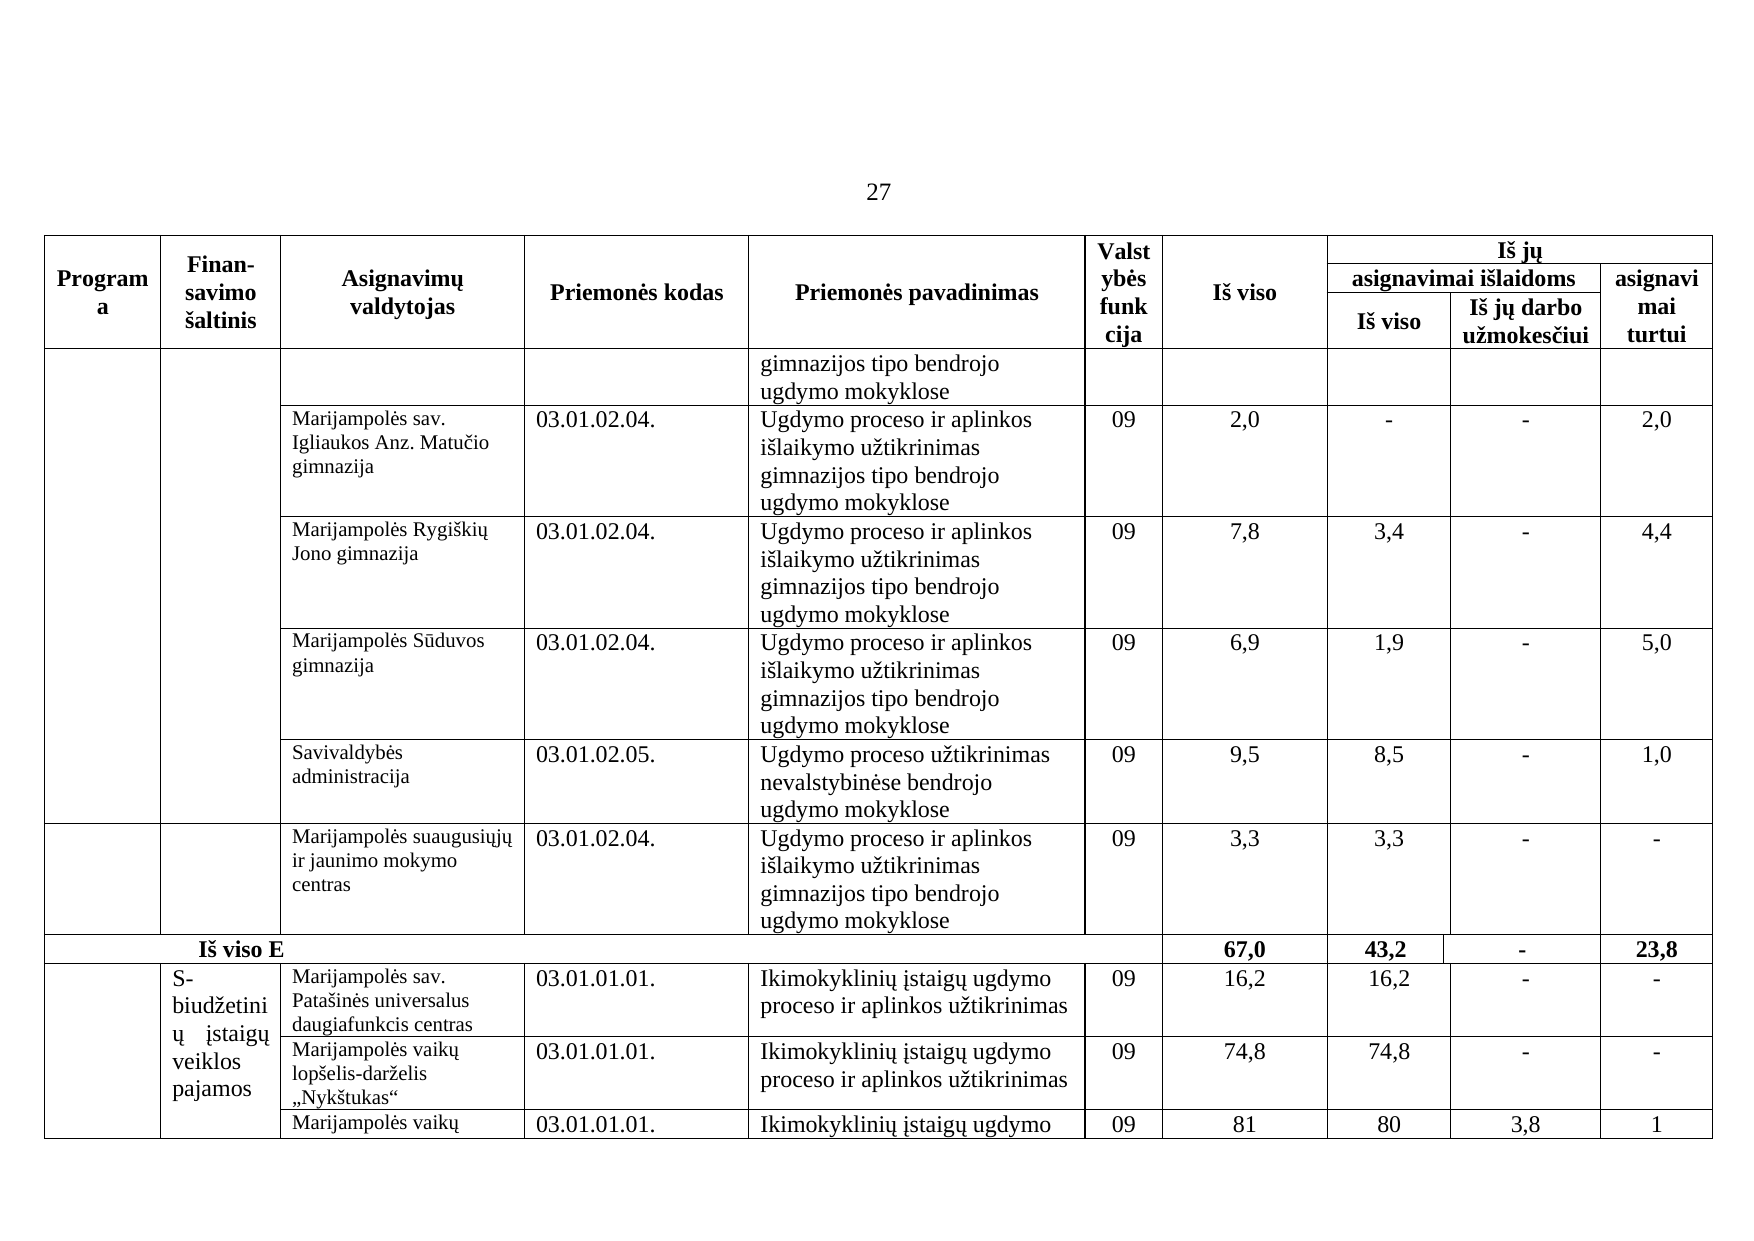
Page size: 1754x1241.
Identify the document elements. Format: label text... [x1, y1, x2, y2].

table_cell 09 [1086, 629, 1162, 739]
table_cell 7,8 [1163, 517, 1327, 627]
table_cell [45, 824, 160, 934]
table_cell - [1601, 824, 1712, 934]
table_cell - [1451, 964, 1600, 1036]
table_cell 03.01.02.04. [525, 629, 748, 739]
table_cell [1163, 349, 1327, 404]
table_cell 80 [1328, 1110, 1450, 1138]
table_cell - [1451, 1037, 1600, 1109]
table_cell 03.01.01.01. [525, 1037, 748, 1109]
table_cell 03.01.01.01. [525, 1110, 748, 1138]
table_cell Marijampolės Rygiškių Jono gimnazija [281, 517, 524, 627]
table_header Iš viso [1163, 236, 1327, 348]
table_header Valstybės funkcija [1086, 236, 1162, 348]
table_cell 1,9 [1328, 629, 1450, 739]
table_cell asignavimai išlaidoms [1328, 264, 1600, 292]
table_cell 09 [1086, 964, 1162, 1036]
table_cell [1086, 349, 1162, 404]
table_cell Iš viso [1328, 293, 1450, 348]
table_cell 6,9 [1163, 629, 1327, 739]
table_cell Marijampolės suaugusiųjų ir jaunimo mokymo centras [281, 824, 524, 934]
table_header Asignavimų valdytojas [281, 236, 524, 348]
table_header Priemonės pavadinimas [749, 236, 1084, 348]
table_cell [45, 349, 160, 823]
table_cell 3,4 [1328, 517, 1450, 627]
table_cell 5,0 [1601, 629, 1712, 739]
table_cell 16,2 [1163, 964, 1327, 1036]
table_cell Marijampolės sav. Patašinės universalus daugiafunkcis centras [281, 964, 524, 1036]
table_cell 09 [1086, 740, 1162, 823]
table_cell - [1328, 349, 1450, 404]
table_cell - [1451, 349, 1600, 404]
table_header Programa [45, 236, 160, 348]
table_cell [161, 349, 280, 823]
table_header Priemonės kodas [525, 236, 748, 348]
table_cell Marijampolės sav. Igliaukos Anz. Matučio gimnazija [281, 406, 524, 516]
table_cell 3,8 [1451, 1110, 1600, 1138]
table_cell Iš viso E [45, 935, 1162, 963]
table_cell 43,2 [1328, 935, 1443, 963]
table_cell 9,5 [1163, 740, 1327, 823]
table_header Finan-savimo šaltinis [161, 236, 280, 348]
table_cell - [1451, 406, 1600, 516]
table_cell 09 [1086, 824, 1162, 934]
table_cell 03.01.02.05. [525, 740, 748, 823]
table_cell 3,3 [1163, 824, 1327, 934]
table_cell 74,8 [1163, 1037, 1327, 1109]
table_cell 09 [1086, 517, 1162, 627]
table_cell 03.01.01.01. [525, 964, 748, 1036]
table_cell Ikimokyklinių įstaigų ugdymo proceso ir aplinkos užtikrinimas [749, 964, 1084, 1036]
table_cell 23,8 [1601, 935, 1712, 963]
table_cell asignavimai turtui įsigyti [1601, 264, 1712, 348]
table_cell 09 [1086, 406, 1162, 516]
table_cell 2,6 [1601, 349, 1712, 404]
table_cell [281, 349, 524, 404]
table_cell Marijampolės vaikų lopšelis-darželis „Nykštukas“ [281, 1037, 524, 1109]
table_cell 81 [1163, 1110, 1327, 1138]
table_cell 67,0 [1163, 935, 1327, 963]
table_cell - [1601, 964, 1712, 1036]
table_cell - [1444, 935, 1600, 963]
table_cell Ugdymo proceso ir aplinkos išlaikymo užtikrinimas gimnazijos tipo bendrojo ugdymo mokyklose [749, 517, 1084, 627]
table_cell Ikimokyklinių įstaigų ugdymo proceso ir aplinkos užtikrinimas [749, 1037, 1084, 1109]
table_cell 8,5 [1328, 740, 1450, 823]
table_cell Ugdymo proceso ir aplinkos išlaikymo užtikrinimas gimnazijos tipo bendrojo ugdymo mokyklose [749, 824, 1084, 934]
table_cell 4,4 [1601, 517, 1712, 627]
table_cell - [1451, 740, 1600, 823]
table_cell 09 [1086, 1110, 1162, 1138]
table_header Iš jų [1328, 236, 1712, 263]
table_cell [161, 824, 280, 934]
table_cell [525, 349, 748, 404]
table_cell 2,0 [1163, 406, 1327, 516]
table_cell 03.01.02.04. [525, 406, 748, 516]
table_cell - [1451, 517, 1600, 627]
table_cell Marijampolės vaikų [281, 1110, 524, 1138]
table_cell 09 [1086, 1037, 1162, 1109]
table_cell [45, 964, 160, 1138]
table_cell - [1601, 1037, 1712, 1109]
table_cell 03.01.02.04. [525, 517, 748, 627]
table_cell S-biudžetinių įstaigų veiklos pajamos [161, 964, 280, 1138]
table_cell Ugdymo proceso užtikrinimas nevalstybinėse bendrojo ugdymo mokyklose [749, 740, 1084, 823]
table_cell 03.01.02.04. [525, 824, 748, 934]
table_cell Ugdymo proceso ir aplinkos išlaikymo užtikrinimas gimnazijos tipo bendrojo ugdymo mokyklose [749, 406, 1084, 516]
table_cell 3,3 [1328, 824, 1450, 934]
table_cell Ugdymo proceso ir aplinkos išlaikymo užtikrinimas gimnazijos tipo bendrojo ugdymo mokyklose [749, 629, 1084, 739]
table_cell 16,2 [1328, 964, 1450, 1036]
table_cell - [1451, 629, 1600, 739]
table_cell gimnazijos tipo bendrojo ugdymo mokyklose [749, 349, 1084, 404]
table_cell Savivaldybės administracija [281, 740, 524, 823]
table_cell - [1328, 406, 1450, 516]
table_cell 2,0 [1601, 406, 1712, 516]
table_cell Ikimokyklinių įstaigų ugdymo [749, 1110, 1084, 1138]
table_cell 74,8 [1328, 1037, 1450, 1109]
table_cell 1,0 [1601, 740, 1712, 823]
table_cell 1 [1601, 1110, 1712, 1138]
table_cell - [1451, 824, 1600, 934]
table_cell Iš jų darbo užmokesčiui [1451, 293, 1600, 348]
table_cell Marijampolės Sūduvos gimnazija [281, 629, 524, 739]
